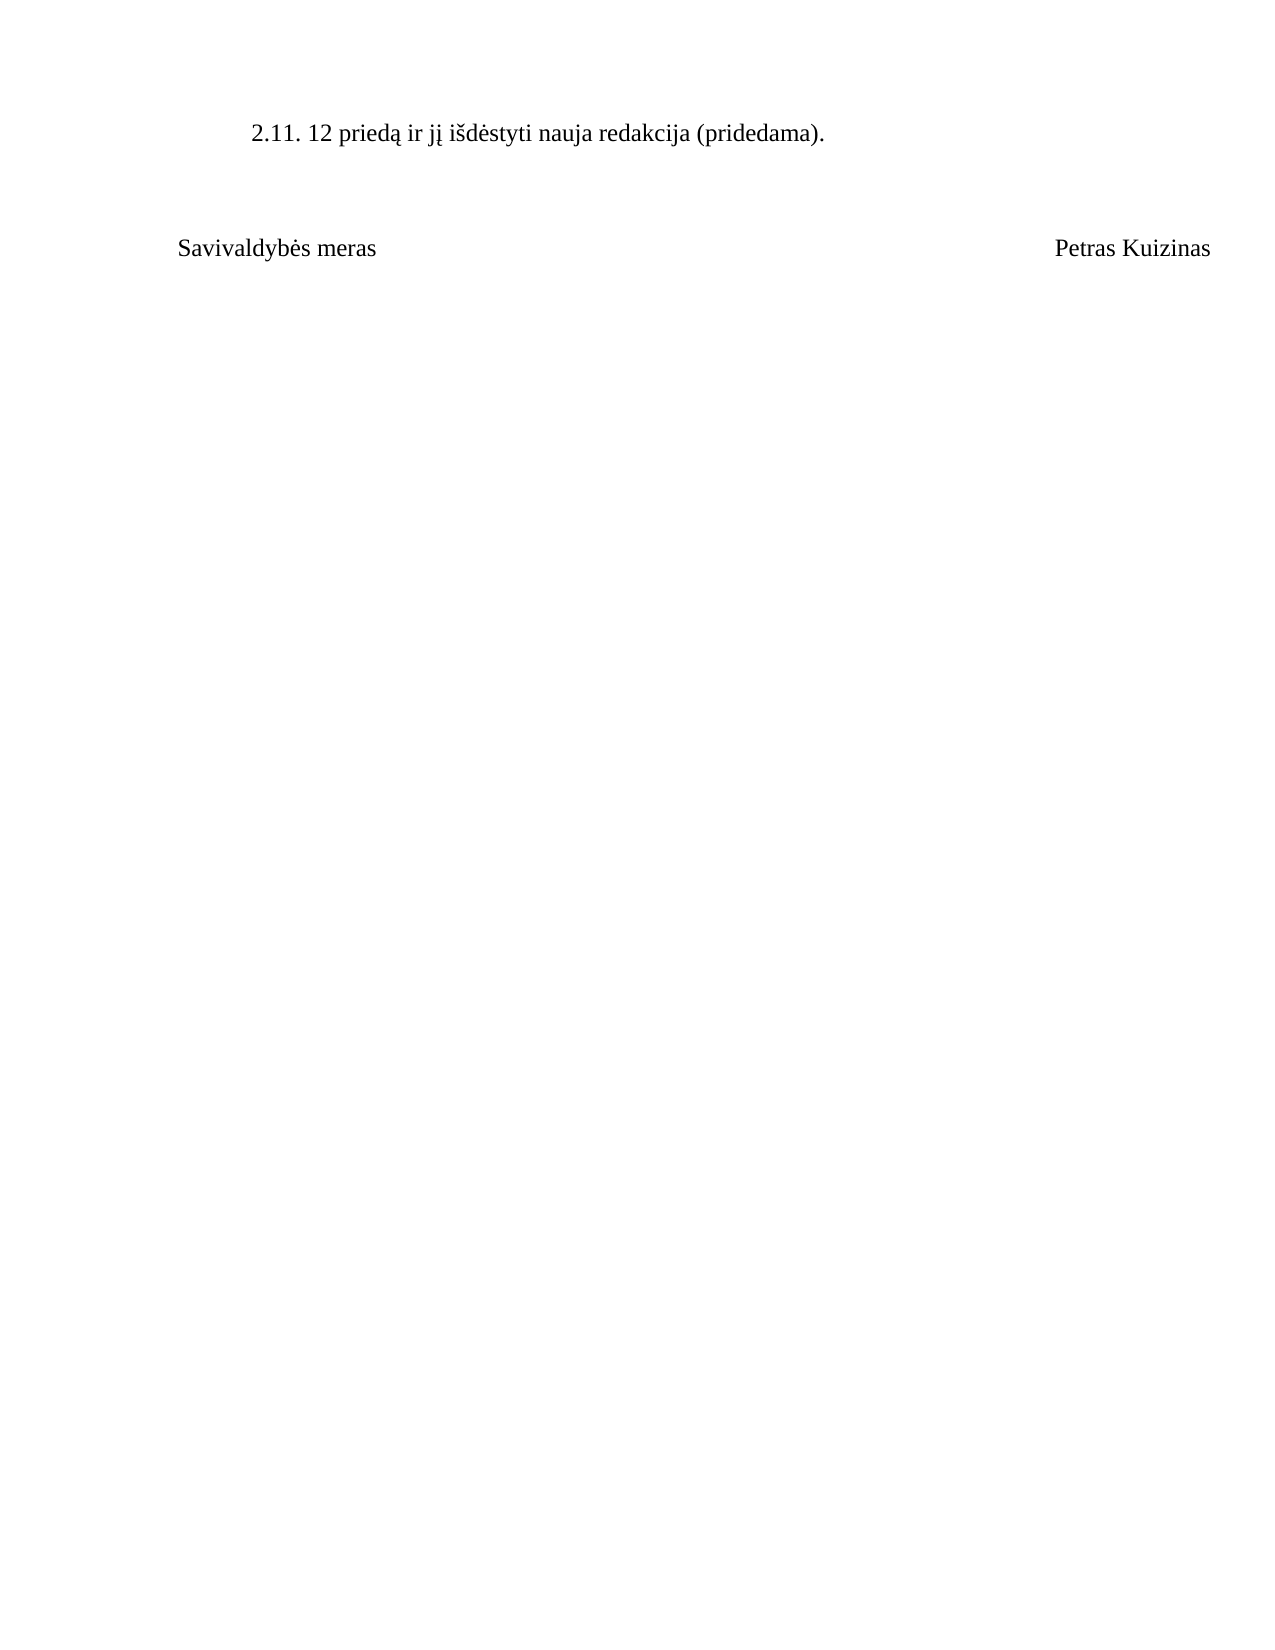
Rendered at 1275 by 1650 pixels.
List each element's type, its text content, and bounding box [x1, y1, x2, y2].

text 2.11. 12 priedą ir jį išdėstyti nauja redakcija (pridedama). [177, 118, 1216, 147]
text Savivaldybės meras Petras Kuizinas [177, 233, 1216, 262]
